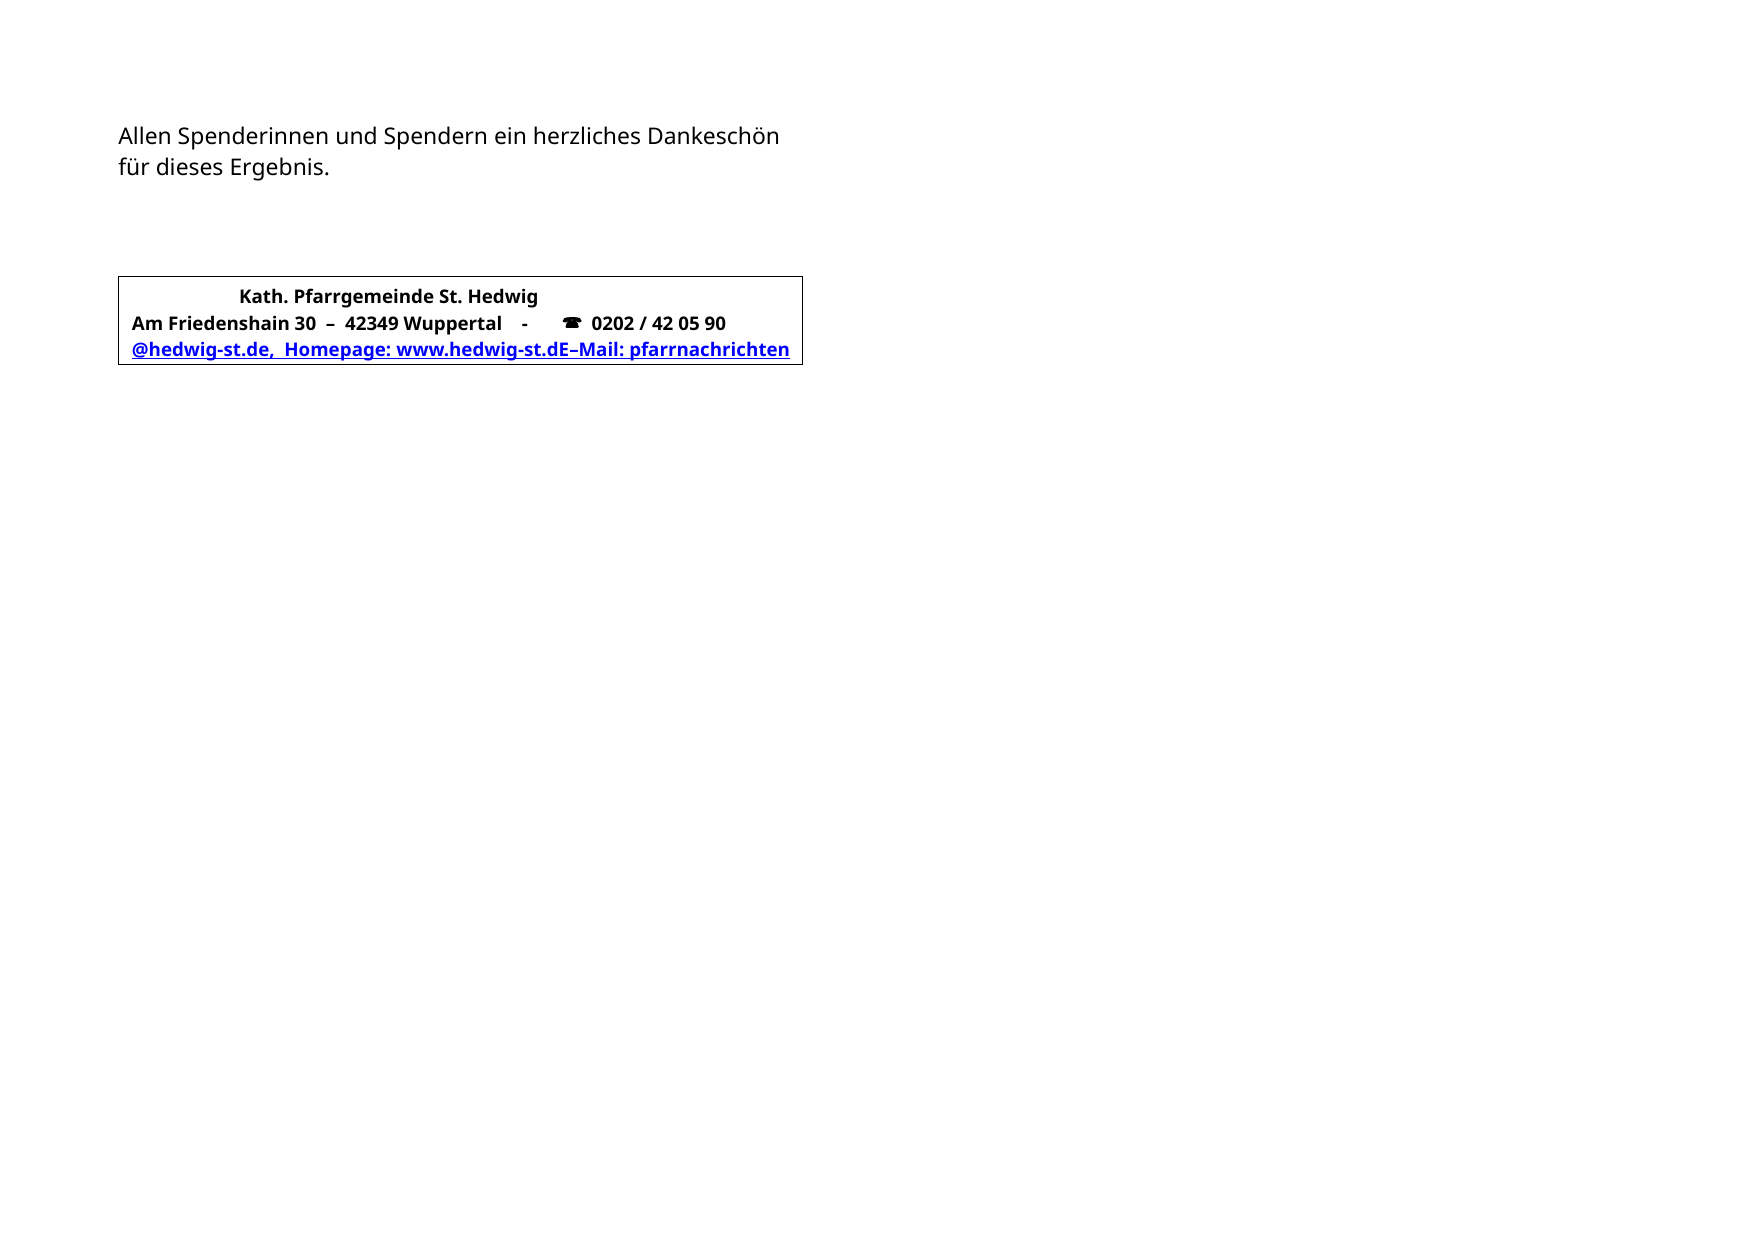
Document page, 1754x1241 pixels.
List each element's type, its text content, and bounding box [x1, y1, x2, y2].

text @hedwig-st.de, Homepage: www.hedwig-st.dE–Mail: pfarrnachrichten [119, 333, 802, 364]
text Am Friedenshain 30 – 42349 Wuppertal -  0202 / 42 05 90 [119, 307, 802, 333]
text Allen Spenderinnen und Spendern ein herzliches Dankeschön für dieses Ergebnis. [118, 120, 803, 182]
text Kath. Pfarrgemeinde St. Hedwig [119, 277, 802, 307]
